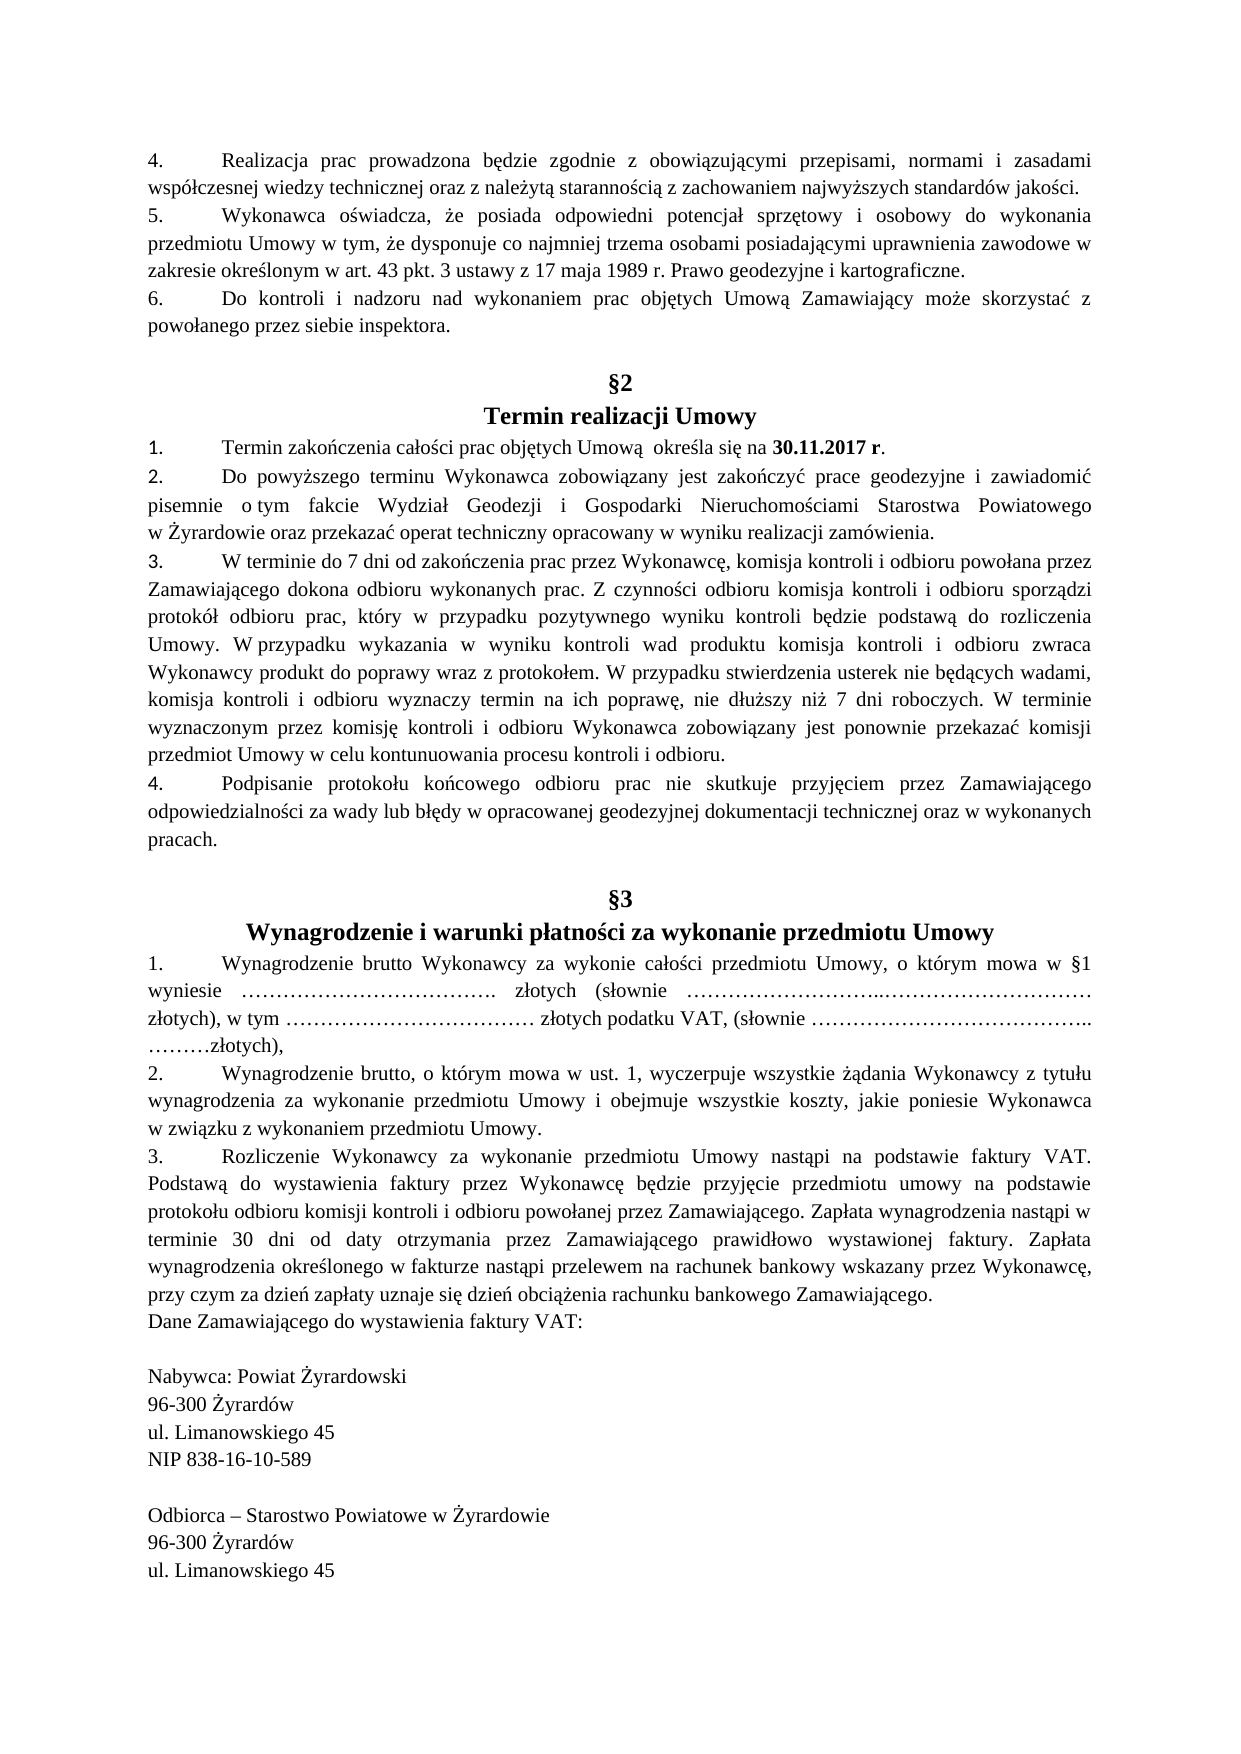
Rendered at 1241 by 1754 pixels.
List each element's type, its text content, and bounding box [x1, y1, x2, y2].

text 96-300 Żyrardów [148, 1392, 1093, 1416]
list Wynagrodzenie brutto, o którym mowa w ust. 1, wyczerpuje wszystkie żądania Wykonawcy z tytułu wynagrodzenia za wykonanie przedmiotu Umowy i obejmuje wszystkie koszty, jakie poniesie Wykonawca w związku z wykonaniem przedmiotu Umowy. [148, 1061, 1093, 1140]
list Realizacja prac prowadzona będzie zgodnie z obowiązującymi przepisami, normami i zasadami współczesnej wiedzy technicznej oraz z należytą starannością z zachowaniem najwyższych standardów jakości. [148, 148, 1093, 199]
text §3 [148, 884, 1093, 913]
list Wynagrodzenie brutto Wykonawcy za wykonie całości przedmiotu Umowy, o którym mowa w §1 wyniesie ………………………………. złotych (słownie ………………………..…………………………złotych), w tym ……………………………… złotych podatku VAT, (słownie …………………………………..………złotych), [148, 950, 1093, 1057]
text §2 [148, 368, 1093, 397]
text Odbiorca – Starostwo Powiatowe w Żyrardowie [148, 1502, 1093, 1527]
text ul. Limanowskiego 45 [148, 1420, 1093, 1444]
list Termin zakończenia całości prac objętych Umową określa się na 30.11.2017 r. [148, 434, 1093, 460]
list Dane Zamawiającego do wystawienia faktury VAT: [148, 1309, 1093, 1333]
list Do powyższego terminu Wykonawca zobowiązany jest zakończyć prace geodezyjne i zawiadomić pisemnie o tym fakcie Wydział Geodezji i Gospodarki Nieruchomościami Starostwa Powiatowego w Żyrardowie oraz przekazać operat techniczny opracowany w wyniku realizacji zamówienia. [148, 464, 1093, 544]
text ul. Limanowskiego 45 [148, 1558, 1093, 1582]
text Termin realizacji Umowy [148, 401, 1093, 430]
list Podpisanie protokołu końcowego odbioru prac nie skutkuje przyjęciem przez Zamawiającego odpowiedzialności za wady lub błędy w opracowanej geodezyjnej dokumentacji technicznej oraz w wykonanych pracach. [148, 770, 1093, 851]
text NIP 838-16-10-589 [148, 1447, 1093, 1471]
list W terminie do 7 dni od zakończenia prac przez Wykonawcę, komisja kontroli i odbioru powołana przez Zamawiającego dokona odbioru wykonanych prac. Z czynności odbioru komisja kontroli i odbioru sporządzi protokół odbioru prac, który w przypadku pozytywnego wyniku kontroli będzie podstawą do rozliczenia Umowy. W przypadku wykazania w wyniku kontroli wad produktu komisja kontroli i odbioru zwraca Wykonawcy produkt do poprawy wraz z protokołem. W przypadku stwierdzenia usterek nie będących wadami, komisja kontroli i odbioru wyznaczy termin na ich poprawę, nie dłuższy niż 7 dni roboczych. W terminie wyznaczonym przez komisję kontroli i odbioru Wykonawca zobowiązany jest ponownie przekazać komisji przedmiot Umowy w celu kontunuowania procesu kontroli i odbioru. [148, 548, 1093, 766]
text Nabywca: Powiat Żyrardowski [148, 1364, 1093, 1388]
list Do kontroli i nadzoru nad wykonaniem prac objętych Umową Zamawiający może skorzystać z powołanego przez siebie inspektora. [148, 286, 1093, 337]
list Wykonawca oświadcza, że posiada odpowiedni potencjał sprzętowy i osobowy do wykonania przedmiotu Umowy w tym, że dysponuje co najmniej trzema osobami posiadającymi uprawnienia zawodowe w zakresie określonym w art. 43 pkt. 3 ustawy z 17 maja 1989 r. Prawo geodezyjne i kartograficzne. [148, 203, 1093, 282]
text 96-300 Żyrardów [148, 1530, 1093, 1554]
list Rozliczenie Wykonawcy za wykonanie przedmiotu Umowy nastąpi na podstawie faktury VAT. Podstawą do wystawienia faktury przez Wykonawcę będzie przyjęcie przedmiotu umowy na podstawie protokołu odbioru komisji kontroli i odbioru powołanej przez Zamawiającego. Zapłata wynagrodzenia nastąpi w terminie 30 dni od daty otrzymania przez Zamawiającego prawidłowo wystawionej faktury. Zapłata wynagrodzenia określonego w fakturze nastąpi przelewem na rachunek bankowy wskazany przez Wykonawcę, przy czym za dzień zapłaty uznaje się dzień obciążenia rachunku bankowego Zamawiającego. [148, 1144, 1093, 1306]
text Wynagrodzenie i warunki płatności za wykonanie przedmiotu Umowy [148, 917, 1093, 946]
